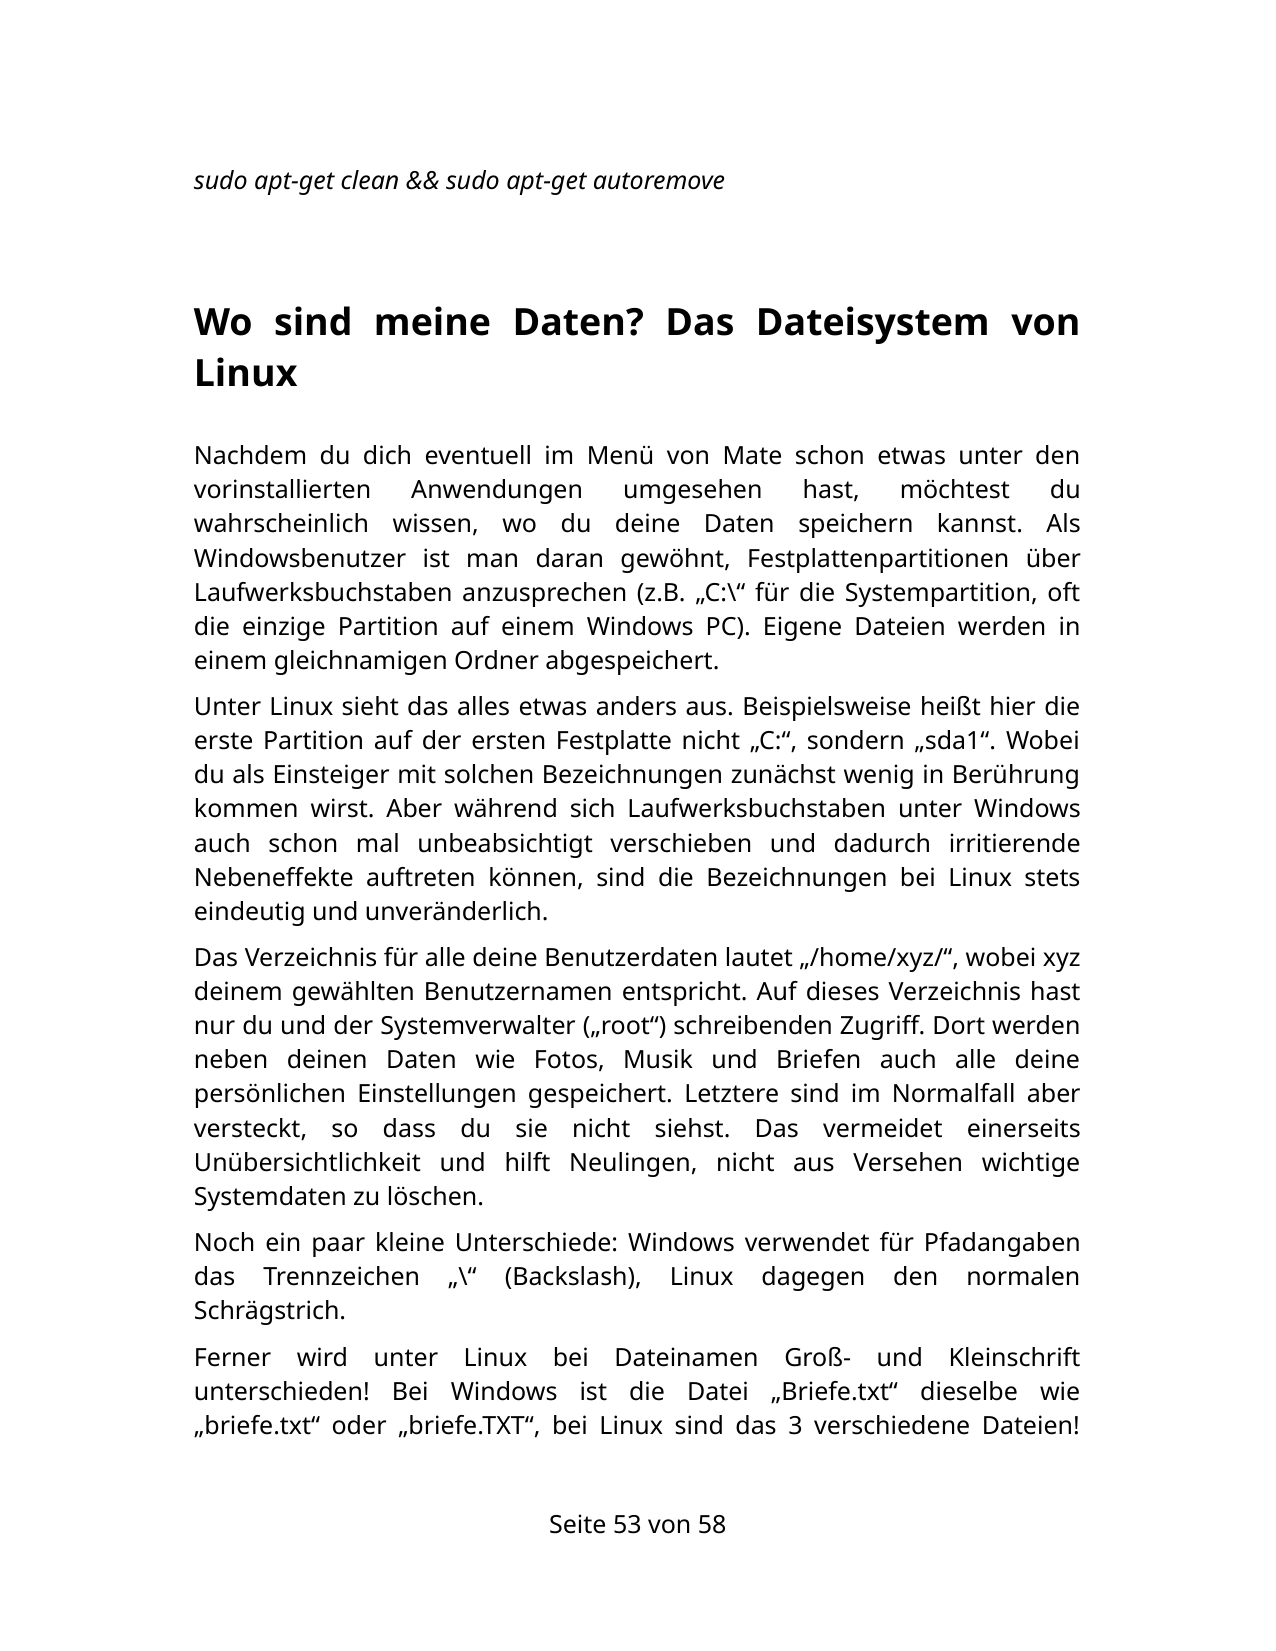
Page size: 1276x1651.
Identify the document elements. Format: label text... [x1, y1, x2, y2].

text Unter Linux sieht das alles etwas anders aus. Beispielsweise heißt hier die erste Partition auf der ersten Festplatte nicht „C:“, sondern „sda1“. Wobei du als Einsteiger mit solchen Bezeichnungen zunächst wenig in Berührung kommen wirst. Aber während sich Laufwerksbuchstaben unter Windows auch schon mal unbeabsichtigt verschieben und dadurch irritierende Nebeneffekte auftreten können, sind die Bezeichnungen bei Linux stets eindeutig und unveränderlich. [187, 683, 1088, 927]
text Nachdem du dich eventuell im Menü von Mate schon etwas unter den vorinstallierten Anwendungen umgesehen hast, möchtest du wahrscheinlich wissen, wo du deine Daten speichern kannst. Als Windowsbenutzer ist man daran gewöhnt, Festplattenpartitionen über Laufwerksbuchstaben anzusprechen (z.B. „C:\“ für die Systempartition, oft die einzige Partition auf einem Windows PC). Eigene Dateien werden in einem gleichnamigen Ordner abgespeichert. [187, 438, 1088, 676]
text sudo apt-get clean && sudo apt-get autoremove [187, 156, 1088, 197]
text Noch ein paar kleine Unterschiede: Windows verwendet für Pfadangaben das Trennzeichen „\“ (Backslash), Linux dagegen den normalen Schrägstrich. [187, 1219, 1088, 1327]
text Das Verzeichnis für alle deine Benutzerdaten lautet „/home/xyz/“, wobei xyz deinem gewählten Benutzernamen entspricht. Auf dieses Verzeichnis hast nur du und der Systemverwalter („root“) schreibenden Zugriff. Dort werden neben deinen Daten wie Fotos, Musik und Briefen auch alle deine persönlichen Einstellungen gespeichert. Letztere sind im Normalfall aber versteckt, so dass du sie nicht siehst. Das vermeidet einerseits Unübersichtlichkeit und hilft Neulingen, nicht aus Versehen wichtige Systemdaten zu löschen. [187, 934, 1088, 1212]
text Ferner wird unter Linux bei Dateinamen Groß- und Kleinschrift unterschieden! Bei Windows ist die Datei „Briefe.txt“ dieselbe wie „briefe.txt“ oder „briefe.TXT“, bei Linux sind das 3 verschiedene Dateien! [187, 1333, 1088, 1448]
subtitle Wo sind meine Daten? Das Dateisystem von Linux [187, 289, 1088, 397]
